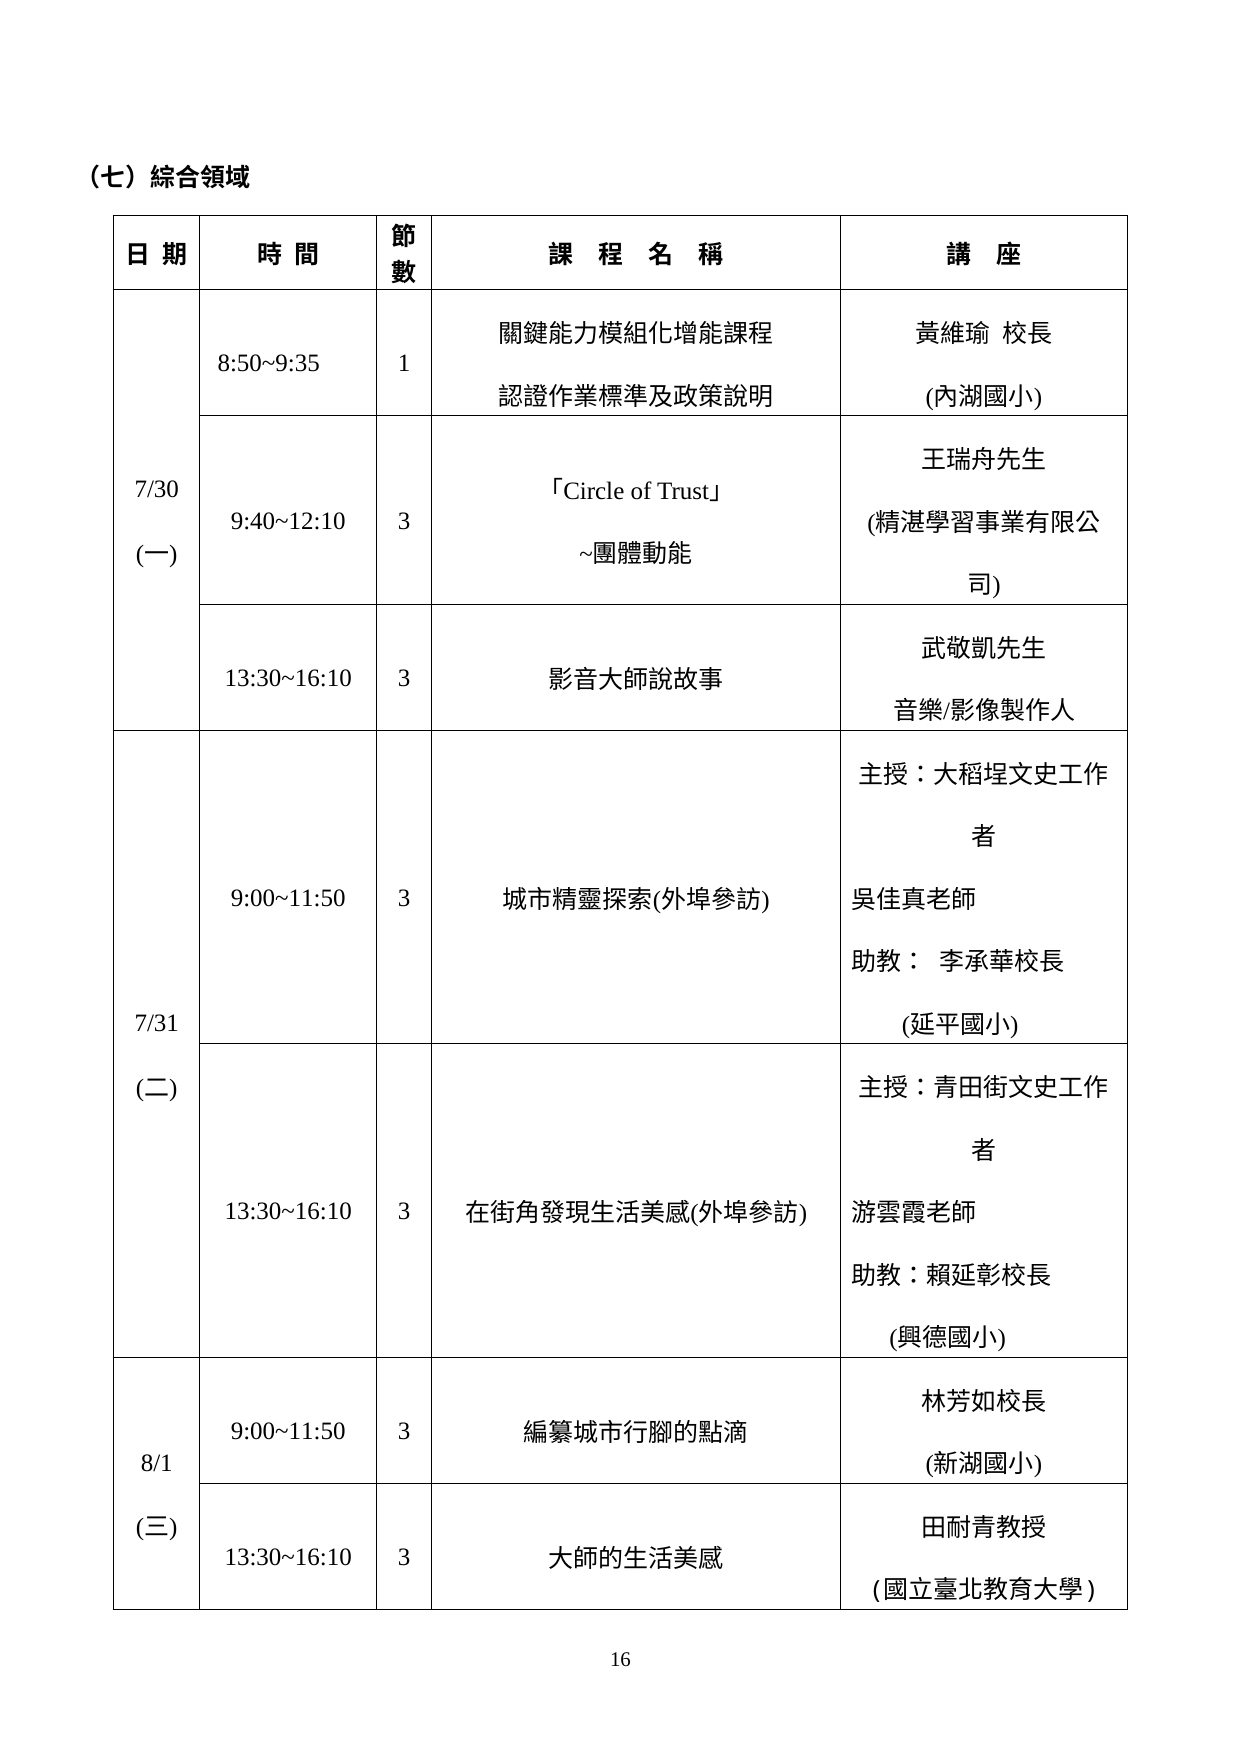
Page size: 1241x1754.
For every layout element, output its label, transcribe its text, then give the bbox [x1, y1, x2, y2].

table_cell 城市精靈探索(外埠參訪) [432, 731, 840, 1043]
table_cell 王瑞舟先生 (精湛學習事業有限公司) [841, 416, 1127, 603]
table_cell 3 [377, 1484, 431, 1609]
table_cell 9:40~12:10 [200, 416, 376, 603]
table_cell 主授：青田街文史工作者 游雲霞老師 助教：賴延彰校長 (興德國小) [841, 1044, 1127, 1357]
table_cell 影音大師說故事 [432, 605, 840, 729]
table_cell 3 [377, 605, 431, 729]
text （七）綜合領域 [75, 134, 1165, 197]
table_cell 主授：大稻埕文史工作者 吳佳真老師 助教： 李承華校長 (延平國小) [841, 731, 1127, 1043]
table_cell 林芳如校長 (新湖國小) [841, 1358, 1127, 1483]
table_cell 3 [377, 1044, 431, 1357]
table_header 課 程 名 稱 [432, 216, 840, 289]
table_cell 大師的生活美感 [432, 1484, 840, 1609]
table_header 節數 [377, 216, 431, 289]
table_cell 13:30~16:10 [200, 1484, 376, 1609]
table_header 講 座 [841, 216, 1127, 289]
table_cell 在街角發現生活美感(外埠參訪) [432, 1044, 840, 1357]
table_cell 8:50~9:35 [200, 290, 376, 415]
table_cell 關鍵能力模組化增能課程 認證作業標準及政策說明 [432, 290, 840, 415]
table_cell 黃維瑜 校長 (內湖國小) [841, 290, 1127, 415]
table_cell 3 [377, 1358, 431, 1483]
table_cell 7/31 (二) [114, 731, 199, 1357]
table_cell 7/30 (一) [114, 290, 199, 729]
table_cell 「Circle of Trust」 ~團體動能 [432, 416, 840, 603]
table_cell 13:30~16:10 [200, 605, 376, 729]
table_cell 編纂城市行腳的點滴 [432, 1358, 840, 1483]
table_cell 3 [377, 416, 431, 603]
table_cell 13:30~16:10 [200, 1044, 376, 1357]
table_cell 9:00~11:50 [200, 1358, 376, 1483]
table_cell 8/1 (三) [114, 1358, 199, 1609]
table_header 時 間 [200, 216, 376, 289]
table_cell 1 [377, 290, 431, 415]
table_cell 3 [377, 731, 431, 1043]
table_cell 田耐青教授 (國立臺北教育大學) [841, 1484, 1127, 1609]
table_cell 武敬凱先生 音樂/影像製作人 [841, 605, 1127, 729]
table_header 日 期 [114, 216, 199, 289]
table_cell 9:00~11:50 [200, 731, 376, 1043]
